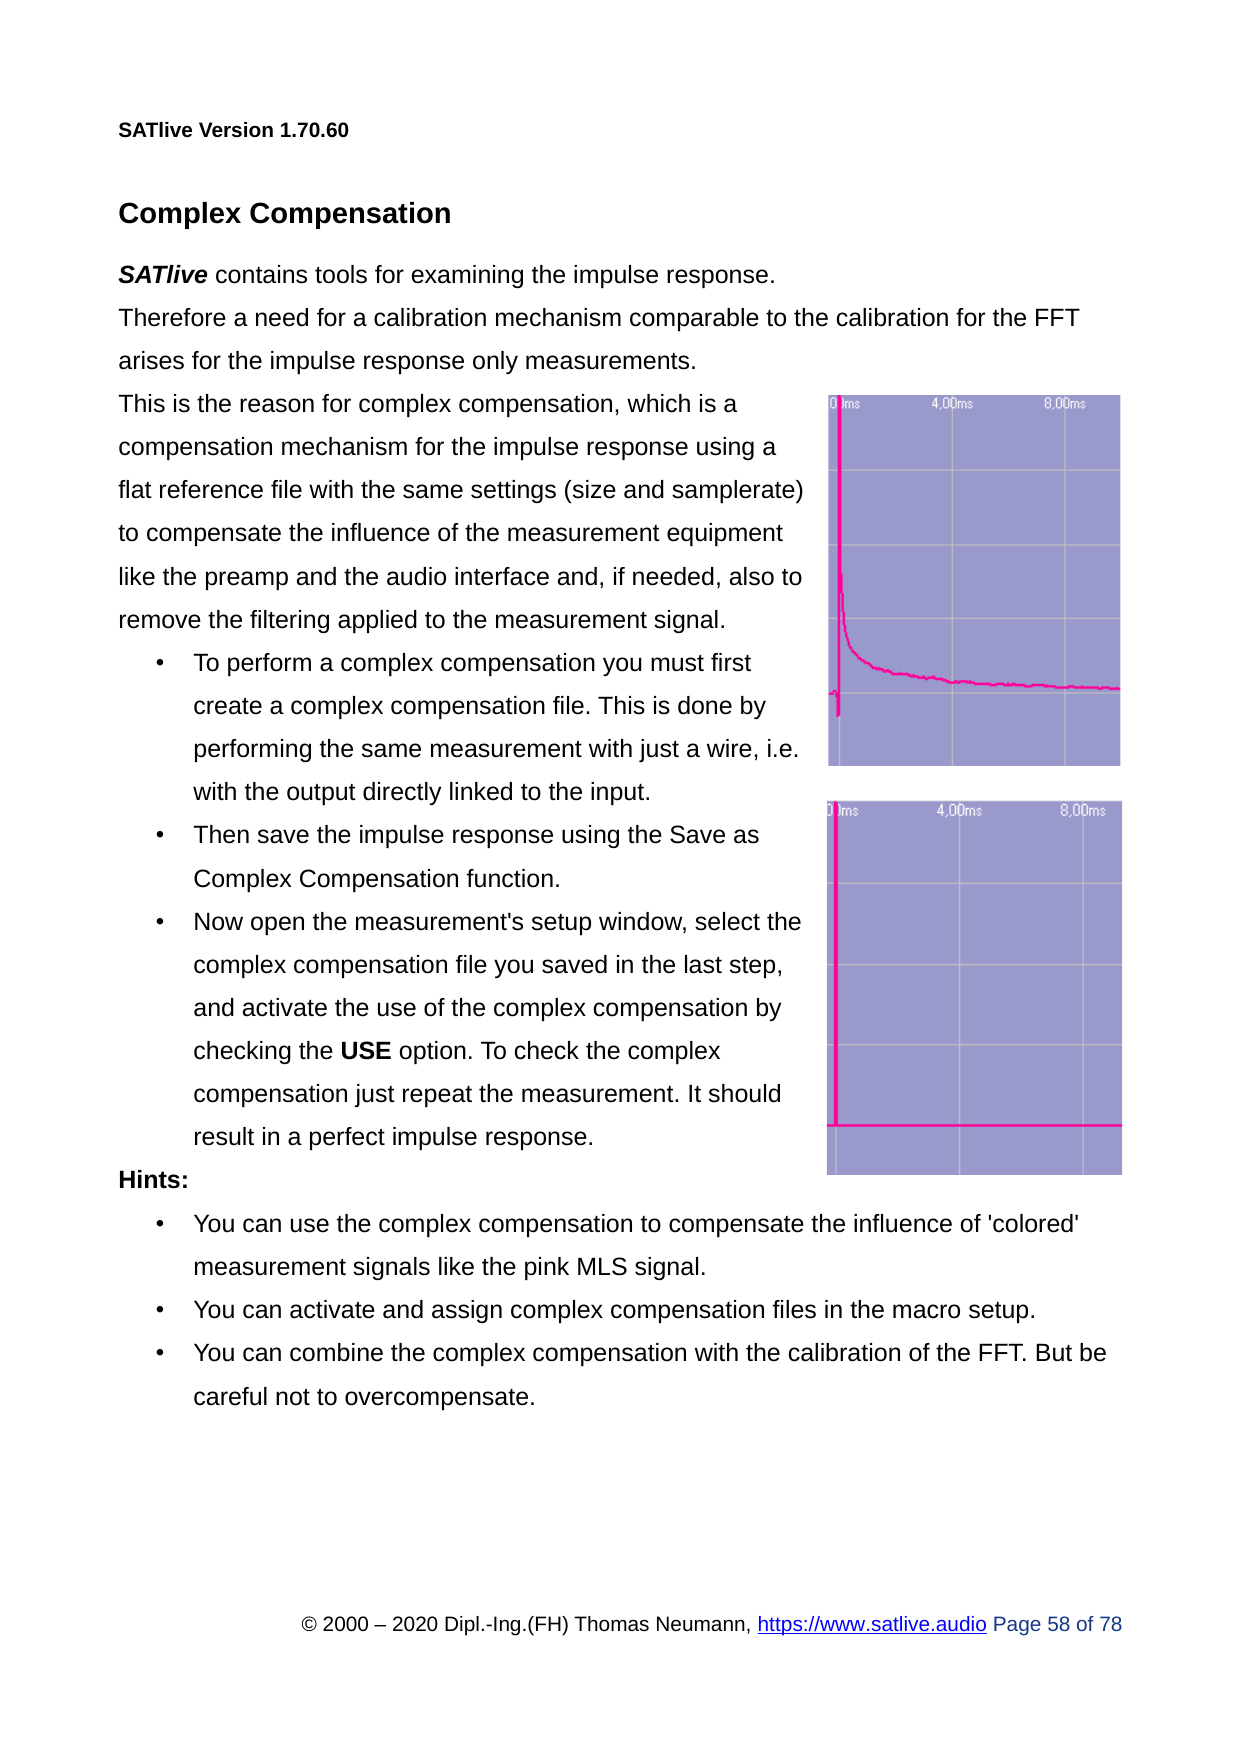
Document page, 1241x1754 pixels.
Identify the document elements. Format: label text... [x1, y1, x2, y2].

list You can use the complex compensation to compensate the influence of 'colored' measurement signals like the pink MLS signal. [156, 1209, 1122, 1281]
picture [828, 395, 1121, 766]
text This is the reason for complex compensation, which is a compensation mechanism for the impulse response using a flat reference file with the same settings (size and samplerate) to compensate the influence of the measurement equipment like the preamp and the audio interface and, if needed, also to remove the filtering applied to the measurement signal. [118, 389, 1122, 633]
list You can activate and assign complex compensation files in the macro setup. [156, 1295, 1122, 1324]
list Now open the measurement's setup window, select the complex compensation file you saved in the last step, and activate the use of the complex compensation by checking the USE option. To check the complex compensation just repeat the measurement. It should result in a perfect impulse response. [156, 907, 826, 1151]
list Then save the impulse response using the Save as Complex Compensation function. [156, 820, 826, 892]
picture [826, 800, 1123, 1175]
list You can combine the complex compensation with the calibration of the FFT. But be careful not to overcompensate. [156, 1338, 1122, 1410]
list To perform a complex compensation you must first create a complex compensation file. This is done by performing the same measurement with just a wire, i.e. with the output directly linked to the input. [156, 648, 1122, 806]
text Hints: [118, 1166, 1122, 1194]
subtitle Complex Compensation [118, 197, 1122, 230]
text SATlive contains tools for examining the impulse response. Therefore a need for a calibration mechanism comparable to the calibration for the FFT arises for the impulse response only measurements. [118, 259, 1122, 374]
